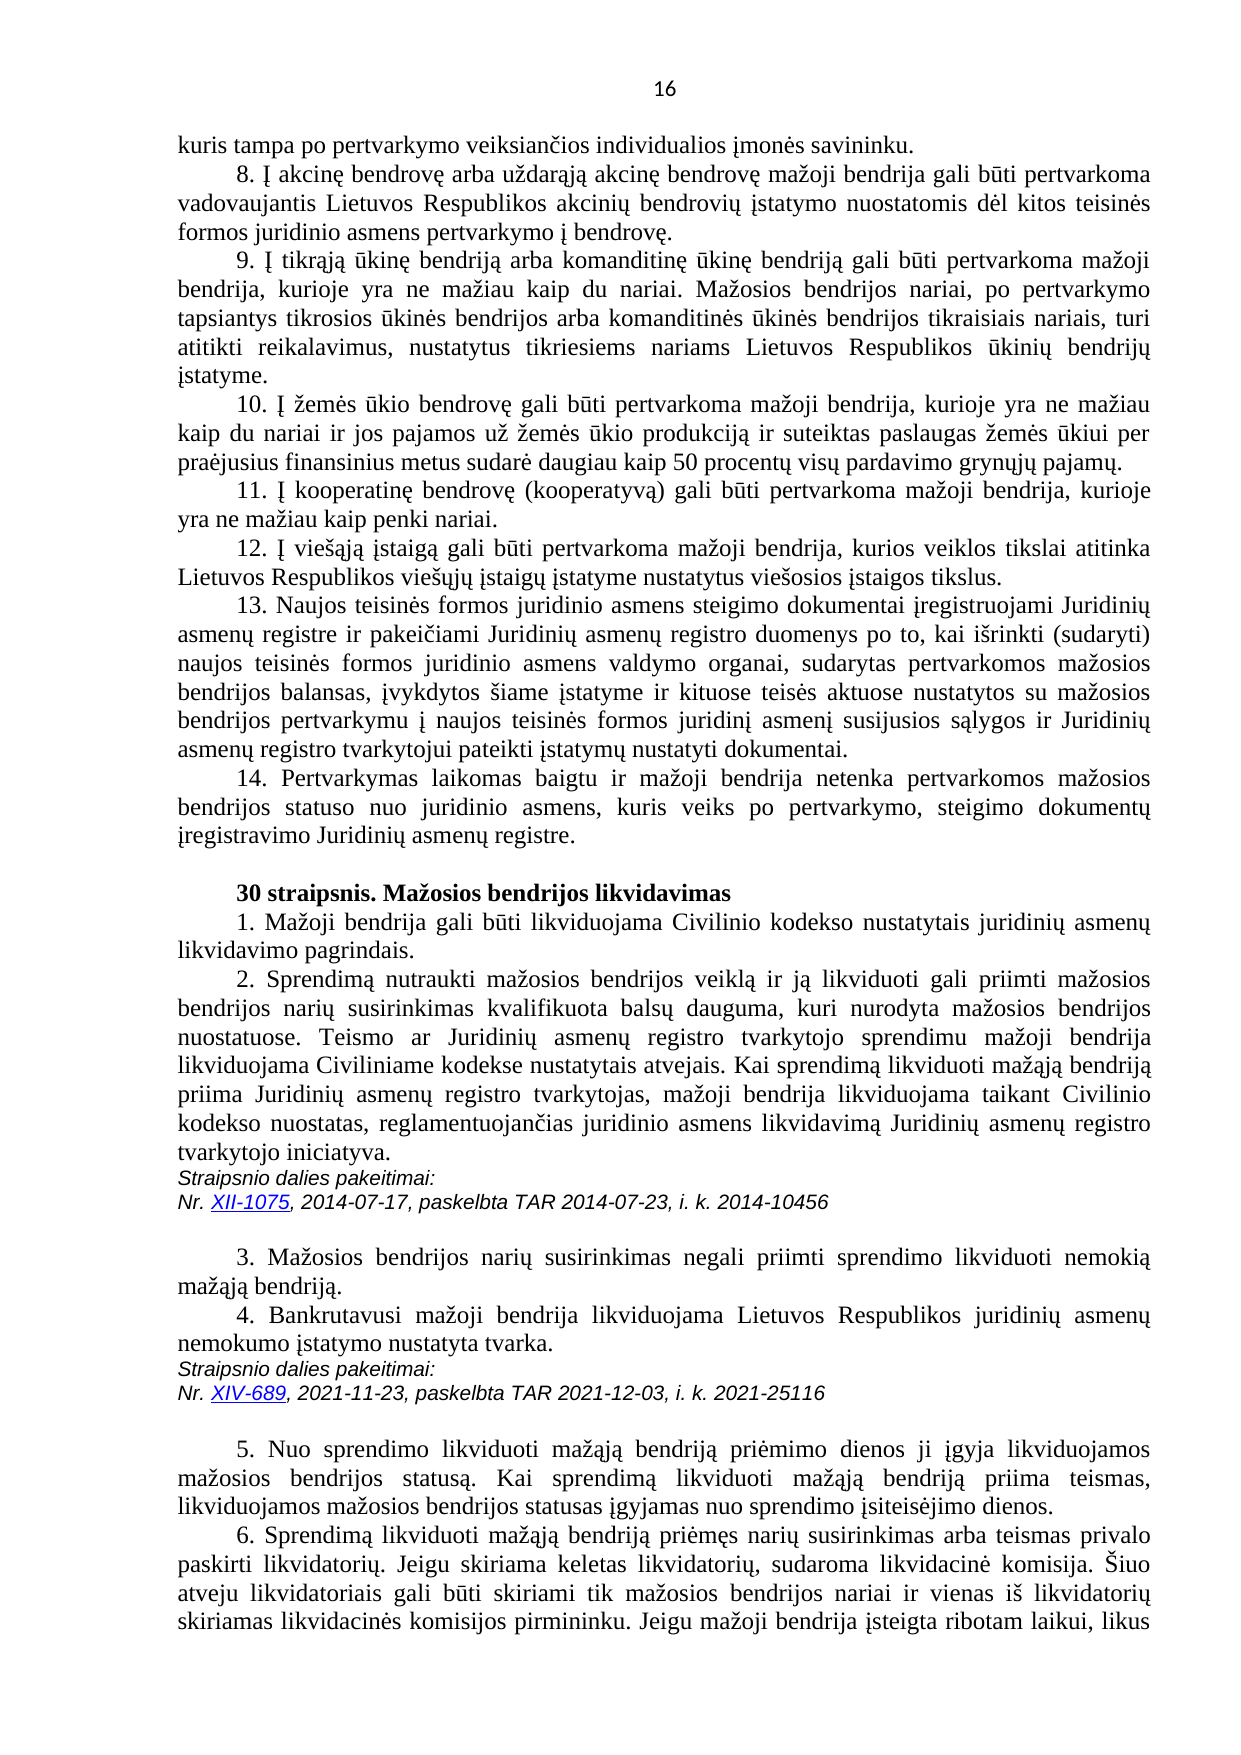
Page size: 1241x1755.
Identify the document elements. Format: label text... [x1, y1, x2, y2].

text kuris tampa po pertvarkymo veiksiančios individualios įmonės savininku. [177, 131, 1152, 159]
text 6. Sprendimą likviduoti mažąją bendriją priėmęs narių susirinkimas arba teismas privalo paskirti likvidatorių. Jeigu skiriama keletas likvidatorių, sudaroma likvidacinė komisija. Šiuo atveju likvidatoriais gali būti skiriami tik mažosios bendrijos nariai ir vienas iš likvidatorių skiriamas likvidacinės komisijos pirmininku. Jeigu mažoji bendrija įsteigta ribotam laikui, likus [177, 1520, 1152, 1635]
text 13. Naujos teisinės formos juridinio asmens steigimo dokumentai įregistruojami Juridinių asmenų registre ir pakeičiami Juridinių asmenų registro duomenys po to, kai išrinkti (sudaryti) naujos teisinės formos juridinio asmens valdymo organai, sudarytas pertvarkomos mažosios bendrijos balansas, įvykdytos šiame įstatyme ir kituose teisės aktuose nustatytos su mažosios bendrijos pertvarkymu į naujos teisinės formos juridinį asmenį susijusios sąlygos ir Juridinių asmenų registro tvarkytojui pateikti įstatymų nustatyti dokumentai. [177, 591, 1152, 763]
text 10. Į žemės ūkio bendrovę gali būti pertvarkoma mažoji bendrija, kurioje yra ne mažiau kaip du nariai ir jos pajamos už žemės ūkio produkciją ir suteiktas paslaugas žemės ūkiui per praėjusius finansinius metus sudarė daugiau kaip 50 procentų visų pardavimo grynųjų pajamų. [177, 389, 1152, 476]
text 12. Į viešąją įstaigą gali būti pertvarkoma mažoji bendrija, kurios veiklos tikslai atitinka Lietuvos Respublikos viešųjų įstaigų įstatyme nustatytus viešosios įstaigos tikslus. [177, 533, 1152, 591]
text 3. Mažosios bendrijos narių susirinkimas negali priimti sprendimo likviduoti nemokią mažąją bendriją. [177, 1242, 1152, 1300]
text 14. Pertvarkymas laikomas baigtu ir mažoji bendrija netenka pertvarkomos mažosios bendrijos statuso nuo juridinio asmens, kuris veiks po pertvarkymo, steigimo dokumentų įregistravimo Juridinių asmenų registre. [177, 763, 1152, 849]
text 9. Į tikrąją ūkinę bendriją arba komanditinę ūkinę bendriją gali būti pertvarkoma mažoji bendrija, kurioje yra ne mažiau kaip du nariai. Mažosios bendrijos nariai, po pertvarkymo tapsiantys tikrosios ūkinės bendrijos arba komanditinės ūkinės bendrijos tikraisiais nariais, turi atitikti reikalavimus, nustatytus tikriesiems nariams Lietuvos Respublikos ūkinių bendrijų įstatyme. [177, 246, 1152, 389]
text 2. Sprendimą nutraukti mažosios bendrijos veiklą ir ją likviduoti gali priimti mažosios bendrijos narių susirinkimas kvalifikuota balsų dauguma, kuri nurodyta mažosios bendrijos nuostatuose. Teismo ar Juridinių asmenų registro tvarkytojo sprendimu mažoji bendrija likviduojama Civiliniame kodekse nustatytais atvejais. Kai sprendimą likviduoti mažąją bendriją priima Juridinių asmenų registro tvarkytojas, mažoji bendrija likviduojama taikant Civilinio kodekso nuostatas, reglamentuojančias juridinio asmens likvidavimą Juridinių asmenų registro tvarkytojo iniciatyva. [177, 964, 1152, 1166]
text 5. Nuo sprendimo likviduoti mažąją bendriją priėmimo dienos ji įgyja likviduojamos mažosios bendrijos statusą. Kai sprendimą likviduoti mažąją bendriją priima teismas, likviduojamos mažosios bendrijos statusas įgyjamas nuo sprendimo įsiteisėjimo dienos. [177, 1434, 1152, 1520]
text 11. Į kooperatinę bendrovę (kooperatyvą) gali būti pertvarkoma mažoji bendrija, kurioje yra ne mažiau kaip penki nariai. [177, 476, 1152, 533]
text 8. Į akcinę bendrovę arba uždarąją akcinę bendrovę mažoji bendrija gali būti pertvarkoma vadovaujantis Lietuvos Respublikos akcinių bendrovių įstatymo nuostatomis dėl kitos teisinės formos juridinio asmens pertvarkymo į bendrovę. [177, 159, 1152, 246]
text Nr. XII-1075, 2014-07-17, paskelbta TAR 2014-07-23, i. k. 2014-10456 [177, 1189, 1152, 1213]
text 1. Mažoji bendrija gali būti likviduojama Civilinio kodekso nustatytais juridinių asmenų likvidavimo pagrindais. [177, 907, 1152, 964]
text Straipsnio dalies pakeitimai: [177, 1357, 1152, 1381]
text Nr. XIV-689, 2021-11-23, paskelbta TAR 2021-12-03, i. k. 2021-25116 [177, 1381, 1152, 1405]
text Straipsnio dalies pakeitimai: [177, 1166, 1152, 1189]
text 4. Bankrutavusi mažoji bendrija likviduojama Lietuvos Respublikos juridinių asmenų nemokumo įstatymo nustatyta tvarka. [177, 1300, 1152, 1357]
text 30 straipsnis. Mažosios bendrijos likvidavimas [177, 878, 1152, 907]
